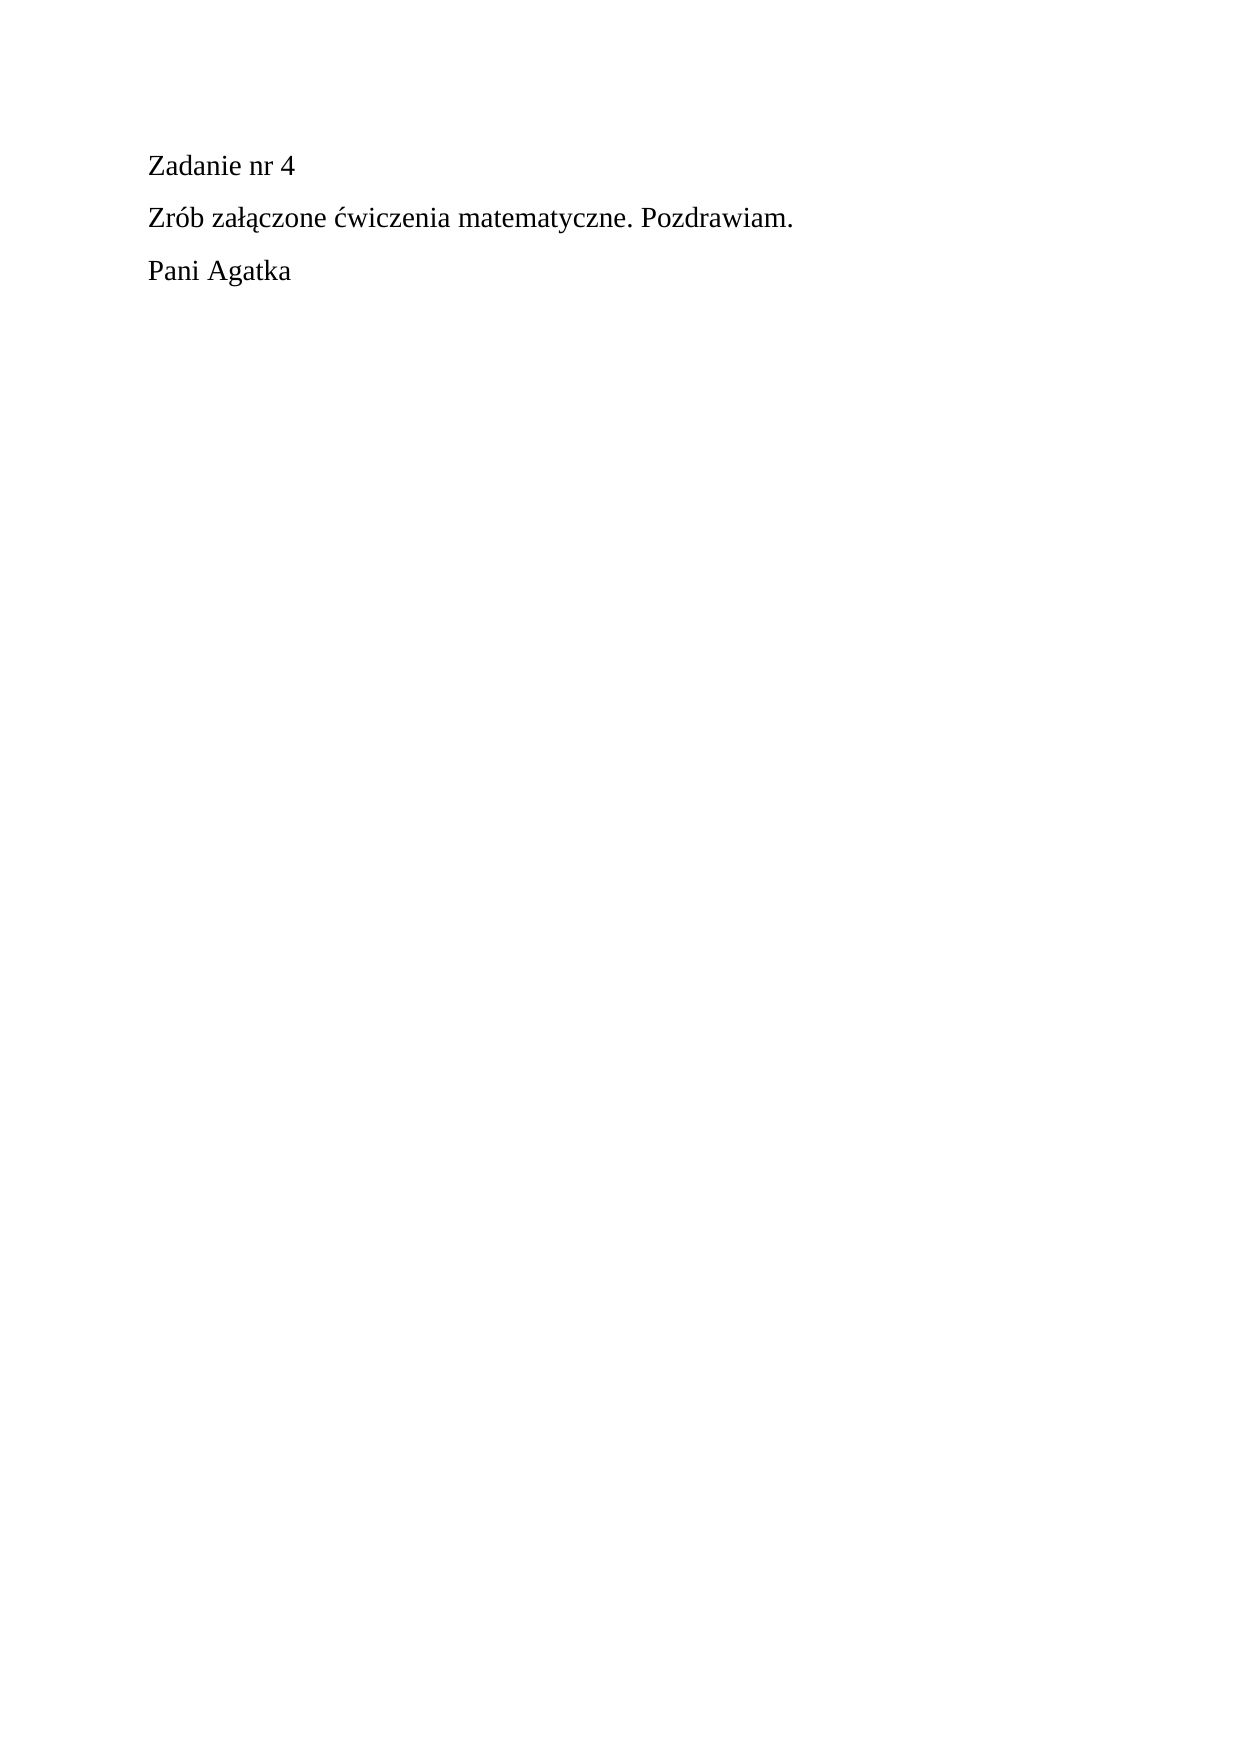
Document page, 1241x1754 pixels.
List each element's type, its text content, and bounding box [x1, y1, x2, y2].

text Pani Agatka [148, 253, 1093, 286]
text Zadanie nr 4 [148, 148, 1093, 181]
text Zrób załączone ćwiczenia matematyczne. Pozdrawiam. [148, 200, 1093, 234]
